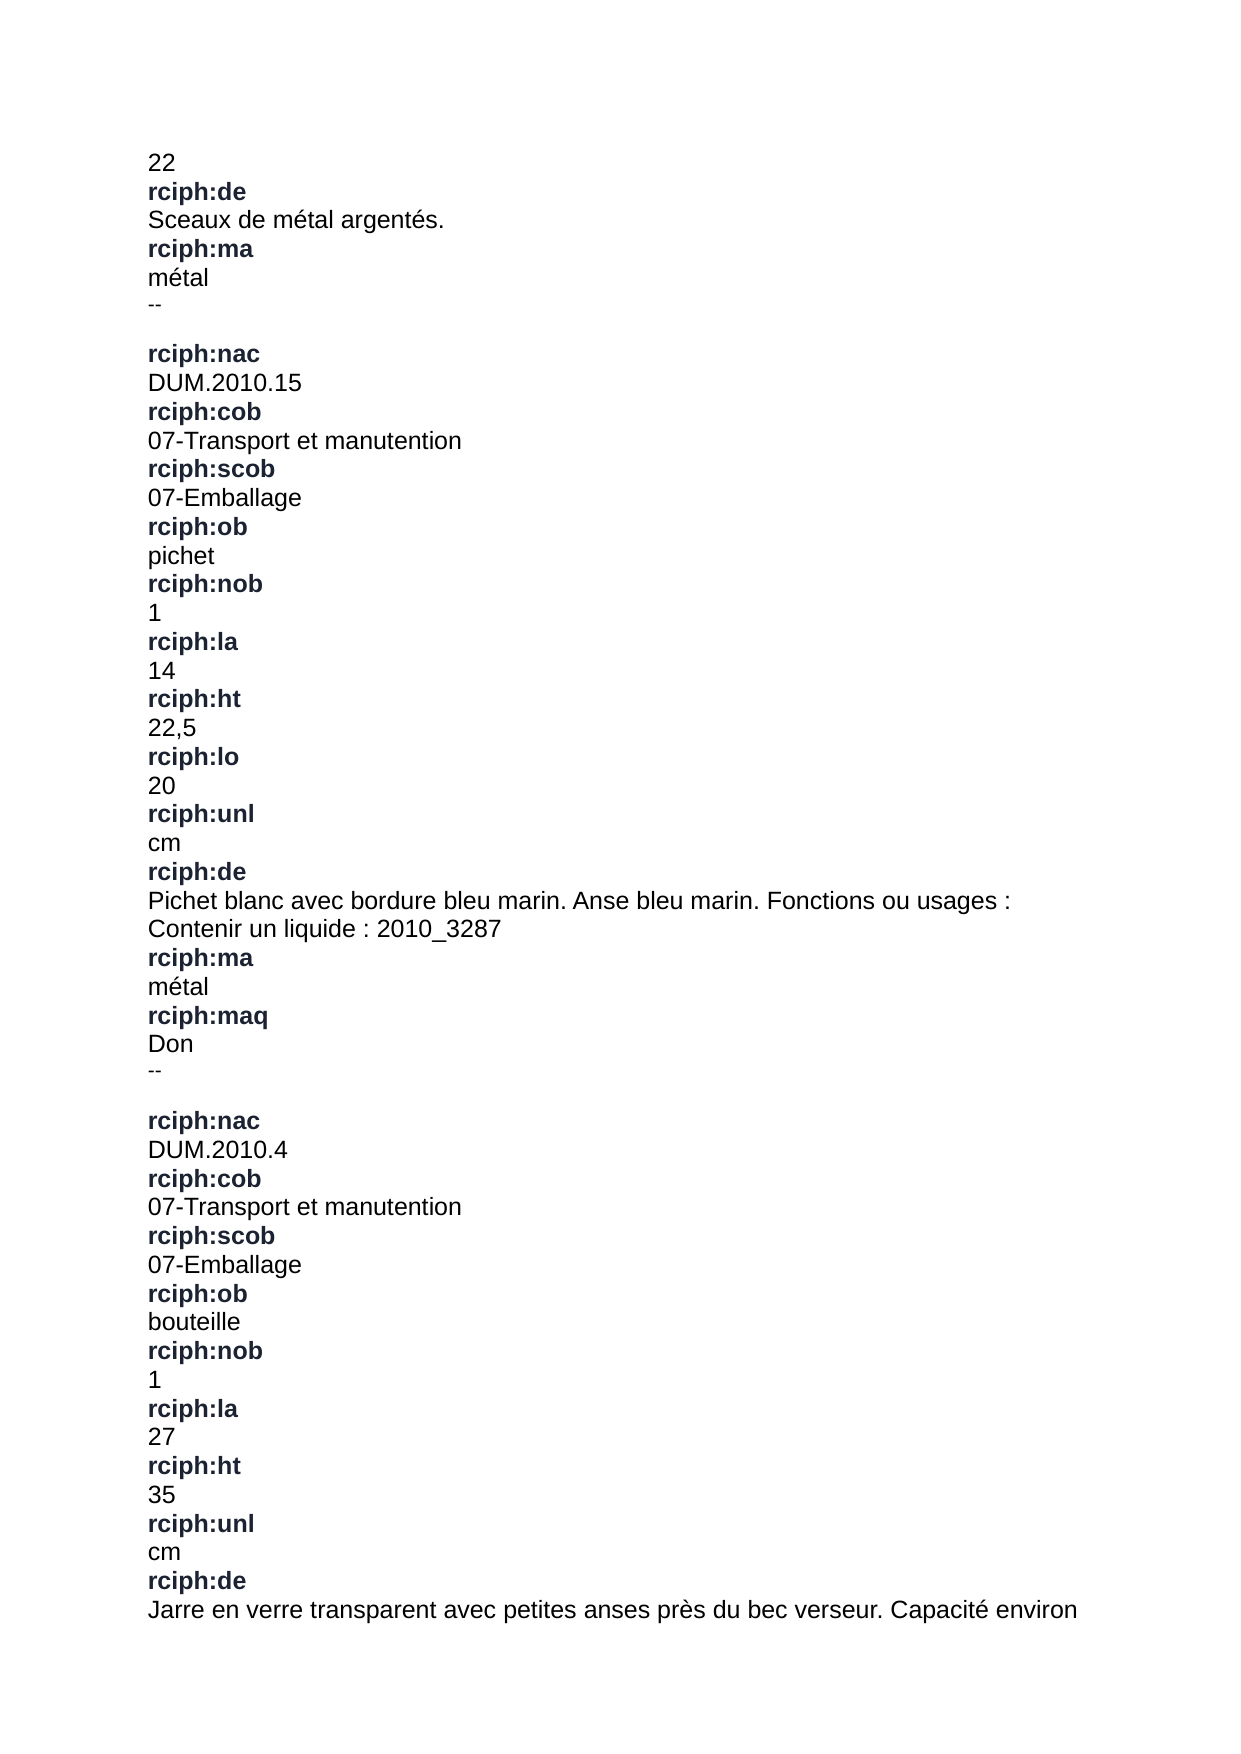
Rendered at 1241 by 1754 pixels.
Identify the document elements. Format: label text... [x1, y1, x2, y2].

text cm [148, 1537, 1092, 1566]
text -- [148, 291, 1092, 315]
text rciph:nac [148, 1106, 1092, 1135]
text rciph:maq [148, 1001, 1092, 1029]
text 07-Emballage [148, 483, 1092, 512]
text rciph:de [148, 1566, 1092, 1595]
text rciph:cob [148, 397, 1092, 426]
text rciph:ma [148, 943, 1092, 972]
text 07-Transport et manutention [148, 1192, 1092, 1221]
text 07-Emballage [148, 1250, 1092, 1278]
text Sceaux de métal argentés. [148, 205, 1092, 234]
text rciph:nac [148, 339, 1092, 368]
text cm [148, 828, 1092, 857]
text rciph:nob [148, 1336, 1092, 1365]
text rciph:nob [148, 569, 1092, 598]
text -- [148, 1058, 1092, 1082]
text rciph:de [148, 857, 1092, 886]
text DUM.2010.4 [148, 1135, 1092, 1163]
text rciph:unl [148, 799, 1092, 828]
text Pichet blanc avec bordure bleu marin. Anse bleu marin. Fonctions ou usages : Contenir un liquide : 2010_3287 [148, 886, 1092, 943]
text pichet [148, 541, 1092, 569]
text rciph:de [148, 176, 1092, 205]
text 07-Transport et manutention [148, 426, 1092, 454]
text rciph:la [148, 1393, 1092, 1422]
text rciph:scob [148, 454, 1092, 483]
text Jarre en verre transparent avec petites anses près du bec verseur. Capacité environ [148, 1595, 1092, 1623]
text rciph:scob [148, 1221, 1092, 1250]
text DUM.2010.15 [148, 368, 1092, 397]
text rciph:lo [148, 742, 1092, 771]
text 20 [148, 771, 1092, 799]
text rciph:ma [148, 234, 1092, 263]
text Don [148, 1029, 1092, 1058]
text rciph:ht [148, 684, 1092, 713]
text 35 [148, 1480, 1092, 1508]
text 14 [148, 656, 1092, 684]
text rciph:ob [148, 1278, 1092, 1307]
text rciph:ht [148, 1451, 1092, 1480]
text métal [148, 263, 1092, 291]
text 22 [148, 148, 1092, 176]
text rciph:unl [148, 1508, 1092, 1537]
text 1 [148, 1365, 1092, 1393]
text métal [148, 972, 1092, 1001]
text rciph:cob [148, 1163, 1092, 1192]
text 22,5 [148, 713, 1092, 742]
text rciph:ob [148, 512, 1092, 541]
text rciph:la [148, 627, 1092, 656]
text bouteille [148, 1307, 1092, 1336]
text 27 [148, 1422, 1092, 1451]
text 1 [148, 598, 1092, 627]
